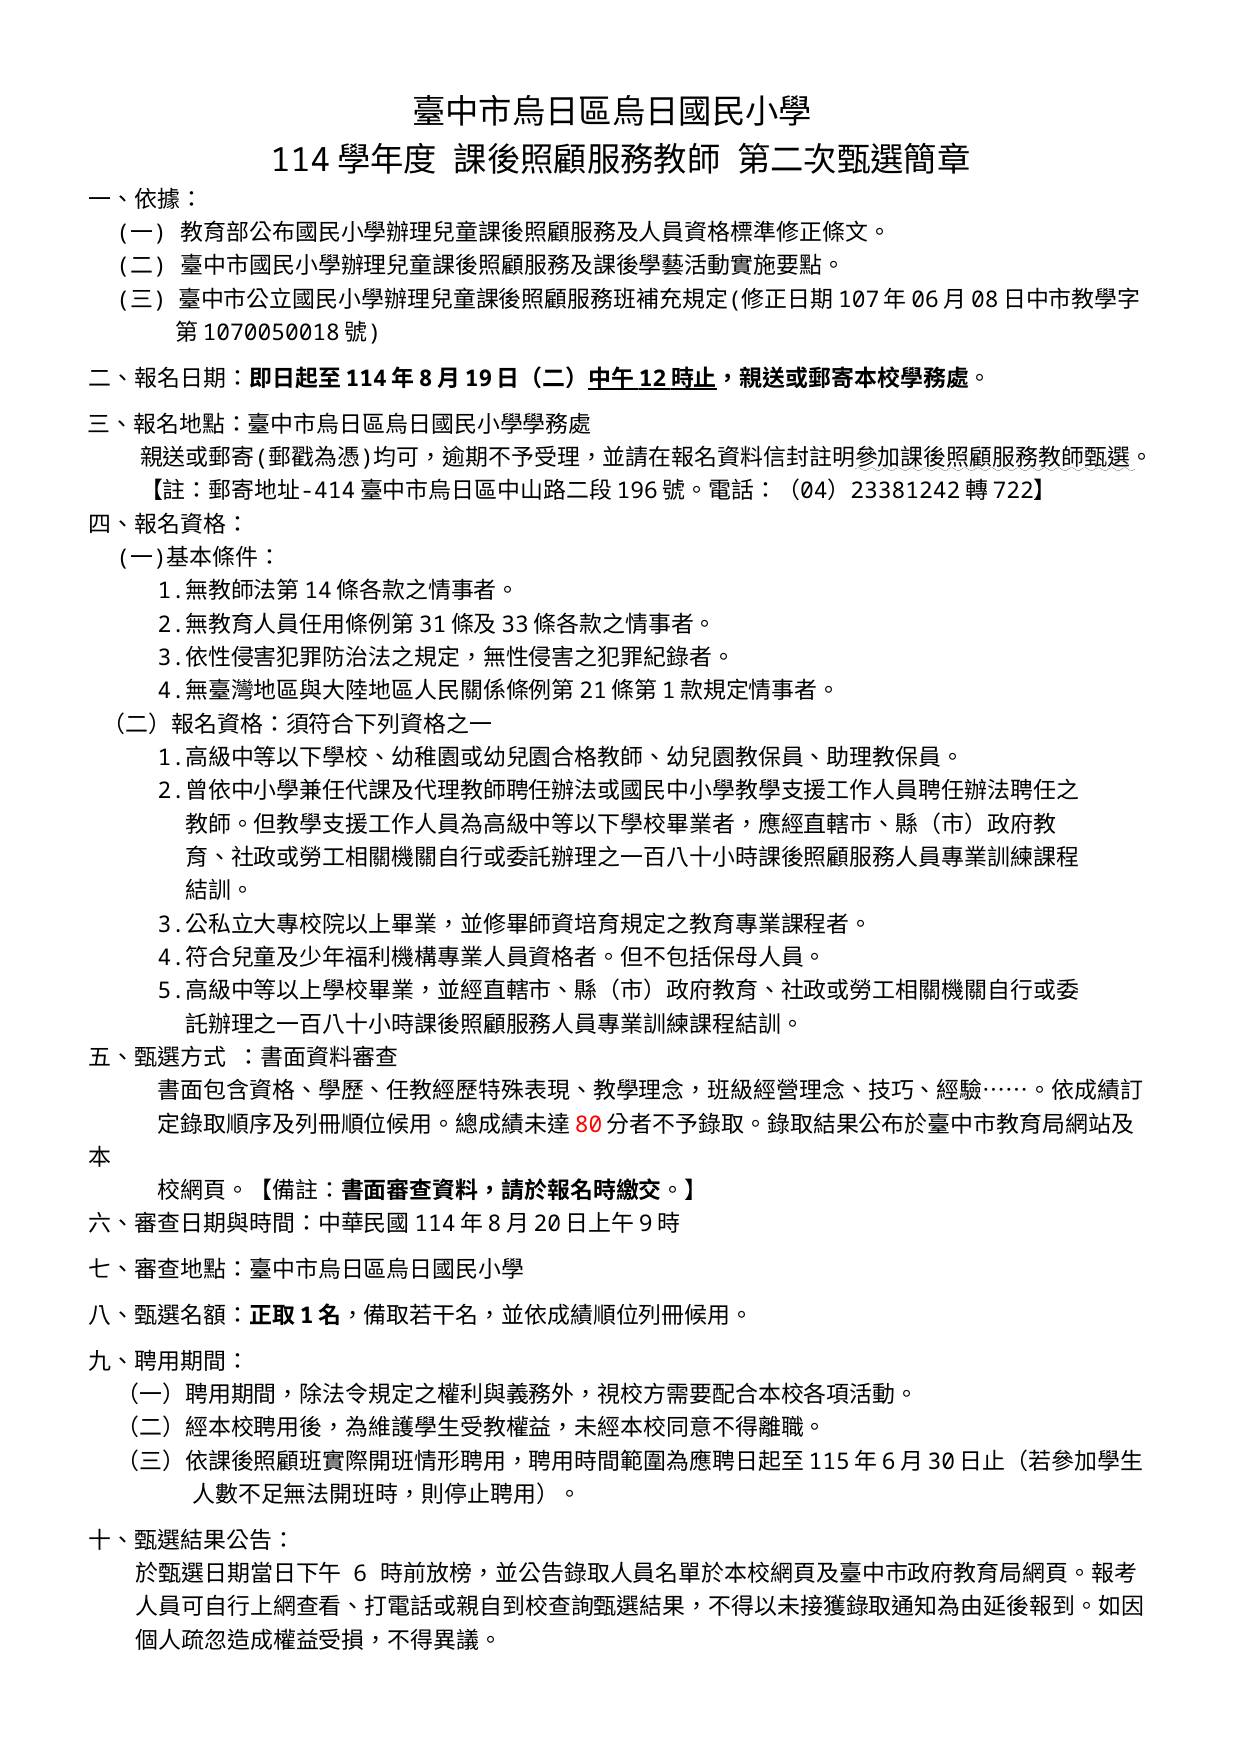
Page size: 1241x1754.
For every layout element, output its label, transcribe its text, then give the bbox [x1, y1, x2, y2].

text （三）依課後照顧班實際開班情形聘用，聘用時間範圍為應聘日起至115年6月30日止（若參加學生人數不足無法開班時，則停止聘用）。 [89, 1443, 1152, 1509]
text 2.曾依中小學兼任代課及代理教師聘任辦法或國民中小學教學支援工作人員聘任辦法聘任之 [89, 772, 1152, 806]
text 七、審查地點：臺中市烏日區烏日國民小學 [89, 1251, 1152, 1284]
text 十、甄選結果公告： 於甄選日期當日下午 6 時前放榜，並公告錄取人員名單於本校網頁及臺中市政府教育局網頁。報考人員可自行上網查看、打電話或親自到校查詢甄選結果，不得以未接獲錄取通知為由延後報到。如因個人疏忽造成權益受損，不得異議。 [89, 1522, 1152, 1655]
text (一)基本條件： [89, 539, 1152, 572]
text 五、甄選方式 ：書面資料審查 書面包含資格、學歷、任教經歷特殊表現、教學理念，班級經營理念、技巧、經驗……。依成績訂 [89, 1039, 1152, 1105]
text 育、社政或勞工相關機關自行或委託辦理之一百八十小時課後照顧服務人員專業訓練課程 [89, 839, 1152, 872]
text 4.符合兒童及少年福利機構專業人員資格者。但不包括保母人員。 [89, 939, 1152, 972]
text 九、聘用期間： [89, 1343, 1152, 1376]
text 一、依據： [89, 181, 1152, 214]
text 校網頁。【備註：書面審查資料，請於報名時繳交。】 [89, 1172, 1152, 1205]
text (二) 臺中市國民小學辦理兒童課後照顧服務及課後學藝活動實施要點。 [89, 247, 1152, 281]
text 教師。但教學支援工作人員為高級中等以下學校畢業者，應經直轄市、縣（市）政府教 [89, 806, 1152, 839]
text (三) 臺中市公立國民小學辦理兒童課後照顧服務班補充規定(修正日期107年06月08日中市教學字第1070050018號) [88, 281, 1152, 347]
text 5.高級中等以上學校畢業，並經直轄市、縣（市）政府教育、社政或勞工相關機關自行或委 [89, 972, 1152, 1006]
text 臺中市烏日區烏日國民小學 [89, 89, 1152, 132]
text 2.無教育人員任用條例第31條及33條各款之情事者。 [89, 606, 1152, 639]
text 1.無教師法第14條各款之情事者。 [89, 572, 1152, 606]
text （二）報名資格：須符合下列資格之一 [89, 706, 1152, 739]
text 三、報名地點：臺中市烏日區烏日國民小學學務處 親送或郵寄(郵戳為憑)均可，逾期不予受理，並請在報名資料信封註明參加課後照顧服務教師甄選。【註：郵寄地址-414臺中市烏日區中山路二段196號。電話：（04）23381242轉722】 [87, 406, 1152, 506]
text 託辦理之一百八十小時課後照顧服務人員專業訓練課程結訓。 [89, 1006, 1152, 1039]
text （一）聘用期間，除法令規定之權利與義務外，視校方需要配合本校各項活動。 [89, 1376, 1152, 1409]
text 4.無臺灣地區與大陸地區人民關係條例第21條第1款規定情事者。 [89, 672, 1152, 706]
text （二）經本校聘用後，為維護學生受教權益，未經本校同意不得離職。 [89, 1409, 1152, 1443]
text 二、報名日期：即日起至114年8月19日（二）中午12時止，親送或郵寄本校學務處。 [89, 360, 1152, 393]
text 3.公私立大專校院以上畢業，並修畢師資培育規定之教育專業課程者。 [89, 906, 1152, 939]
text 八、甄選名額：正取1名，備取若干名，並依成績順位列冊候用。 [89, 1297, 1152, 1330]
text 結訓。 [89, 872, 1152, 906]
text 114學年度 課後照顧服務教師 第二次甄選簡章 [89, 132, 1152, 181]
text 定錄取順序及列冊順位候用。總成績未達80分者不予錄取。錄取結果公布於臺中市教育局網站及本 [89, 1105, 1152, 1172]
text (一) 教育部公布國民小學辦理兒童課後照顧服務及人員資格標準修正條文。 [89, 214, 1152, 247]
text 1.高級中等以下學校、幼稚園或幼兒園合格教師、幼兒園教保員、助理教保員。 [89, 739, 1152, 772]
text 3.依性侵害犯罪防治法之規定，無性侵害之犯罪紀錄者。 [89, 639, 1152, 672]
text 四、報名資格： [89, 506, 1152, 539]
text 六、審查日期與時間：中華民國114年8月20日上午9時 [89, 1205, 1152, 1239]
